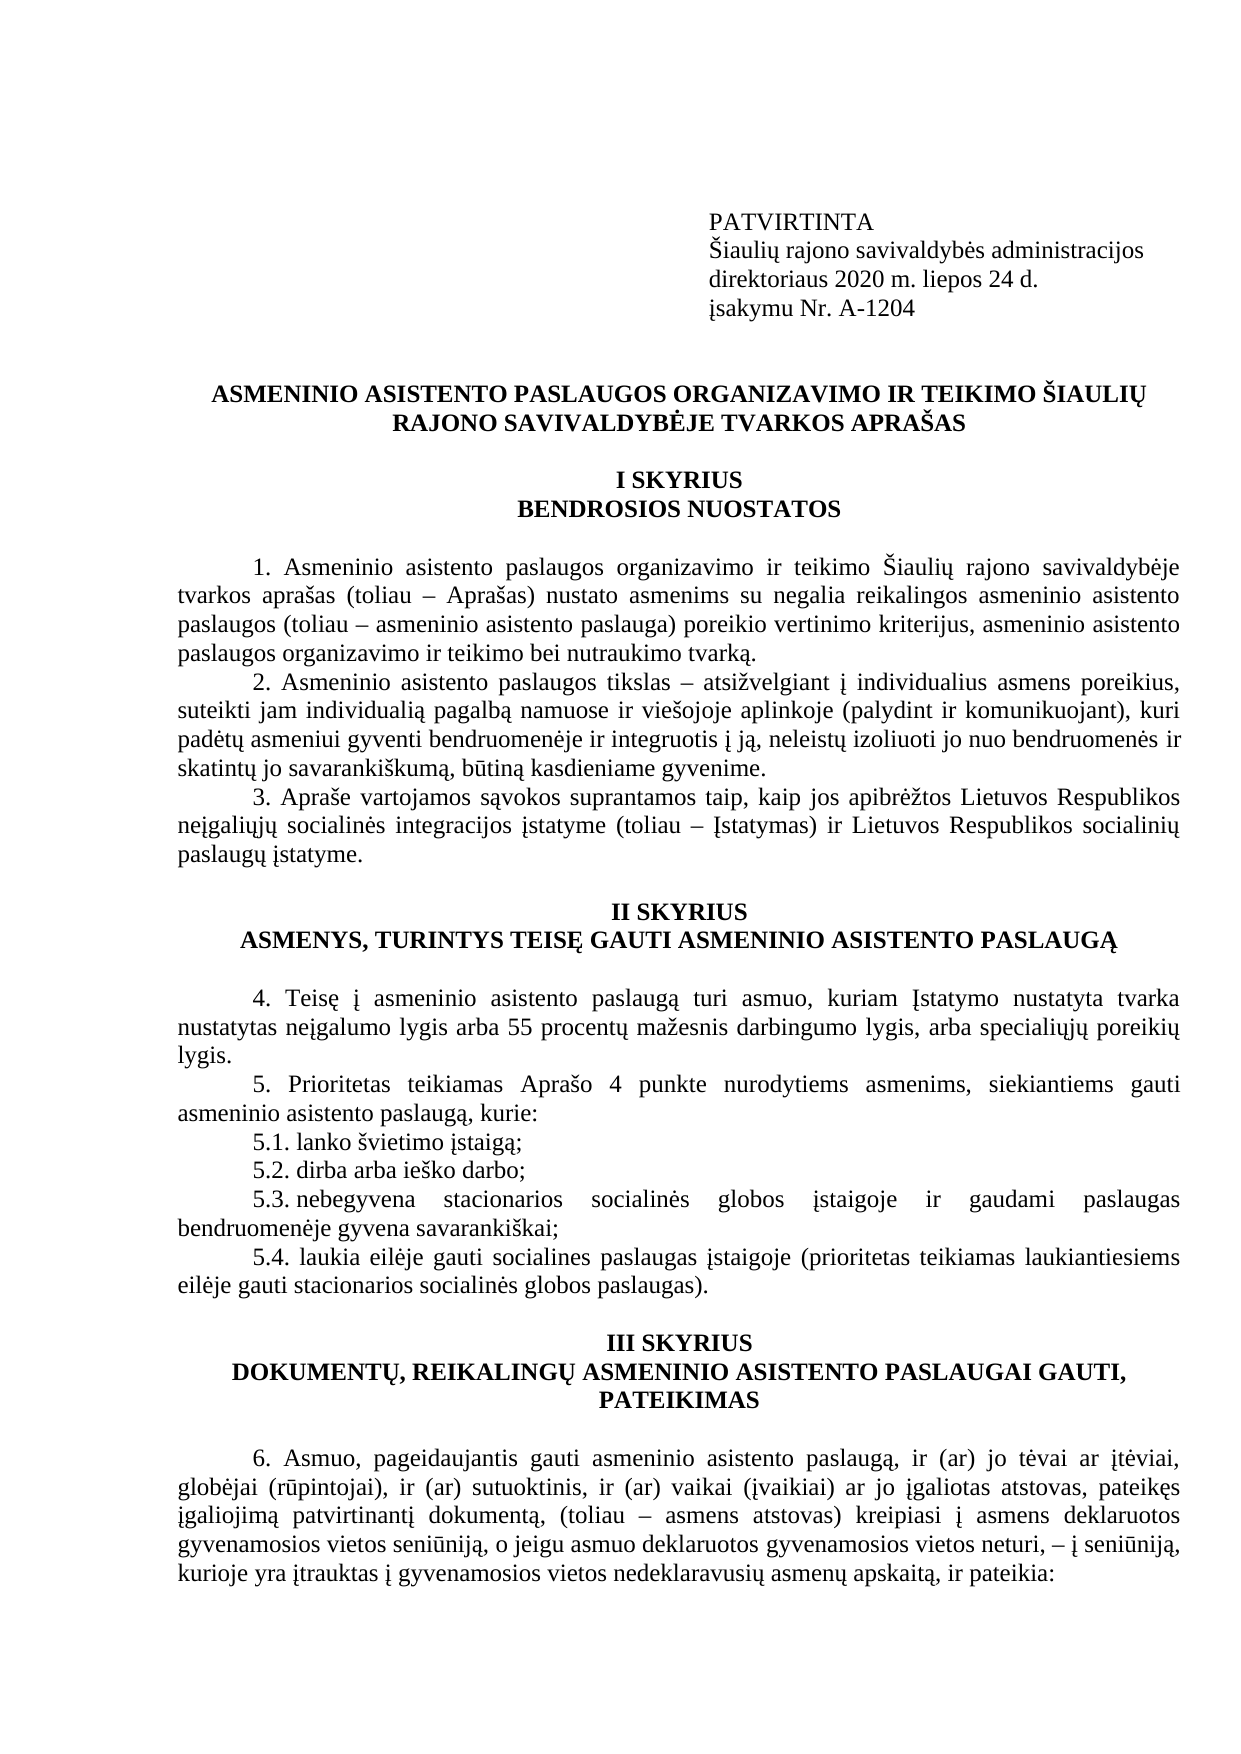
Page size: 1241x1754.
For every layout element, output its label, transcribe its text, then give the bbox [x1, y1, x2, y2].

text 5.1. lanko švietimo įstaigą; [177, 1127, 1181, 1155]
text 3. Apraše vartojamos sąvokos suprantamos taip, kaip jos apibrėžtos Lietuvos Respublikos neįgaliųjų socialinės integracijos įstatyme (toliau – Įstatymas) ir Lietuvos Respublikos socialinių paslaugų įstatyme. [177, 782, 1181, 868]
text 1. Asmeninio asistento paslaugos organizavimo ir teikimo Šiaulių rajono savivaldybėje tvarkos aprašas (toliau – Aprašas) nustato asmenims su negalia reikalingos asmeninio asistento paslaugos (toliau – asmeninio asistento paslauga) poreikio vertinimo kriterijus, asmeninio asistento paslaugos organizavimo ir teikimo bei nutraukimo tvarką. [177, 552, 1181, 667]
text III SKYRIUS [177, 1328, 1181, 1357]
text ASMENINIO ASISTENTO PASLAUGOS ORGANIZAVIMO IR TEIKIMO ŠIAULIŲ RAJONO SAVIVALDYBĖJE TVARKOS APRAŠAS [177, 379, 1181, 437]
text PATVIRTINTA [709, 207, 1181, 235]
text 5.3. nebegyvena stacionarios socialinės globos įstaigoje ir gaudami paslaugas bendruomenėje gyvena savarankiškai; [177, 1184, 1181, 1242]
text 5.4. laukia eilėje gauti socialines paslaugas įstaigoje (prioritetas teikiamas laukiantiesiems eilėje gauti stacionarios socialinės globos paslaugas). [177, 1242, 1181, 1299]
text 5. Prioritetas teikiamas Aprašo 4 punkte nurodytiems asmenims, siekiantiems gauti asmeninio asistento paslaugą, kurie: [177, 1069, 1181, 1127]
text DOKUMENTŲ, REIKALINGŲ ASMENINIO ASISTENTO PASLAUGAI GAUTI, PATEIKIMAS [177, 1357, 1181, 1414]
text įsakymu Nr. A-1204 [709, 293, 1181, 322]
text II SKYRIUS [177, 897, 1181, 925]
text BENDROSIOS NUOSTATOS [177, 494, 1181, 523]
text 6. Asmuo, pageidaujantis gauti asmeninio asistento paslaugą, ir (ar) jo tėvai ar įtėviai, globėjai (rūpintojai), ir (ar) sutuoktinis, ir (ar) vaikai (įvaikiai) ar jo įgaliotas atstovas, pateikęs įgaliojimą patvirtinantį dokumentą, (toliau – asmens atstovas) kreipiasi į asmens deklaruotos gyvenamosios vietos seniūniją, o jeigu asmuo deklaruotos gyvenamosios vietos neturi, – į seniūniją, kurioje yra įtrauktas į gyvenamosios vietos nedeklaravusių asmenų apskaitą, ir pateikia: [177, 1443, 1181, 1587]
text 4. Teisę į asmeninio asistento paslaugą turi asmuo, kuriam Įstatymo nustatyta tvarka nustatytas neįgalumo lygis arba 55 procentų mažesnis darbingumo lygis, arba specialiųjų poreikių lygis. [177, 983, 1181, 1069]
text ASMENYS, TURINTYS TEISĘ GAUTI ASMENINIO ASISTENTO PASLAUGĄ [177, 925, 1181, 954]
text direktoriaus 2020 m. liepos 24 d. [709, 264, 1181, 293]
text 5.2. dirba arba ieško darbo; [177, 1155, 1181, 1184]
text Šiaulių rajono savivaldybės administracijos [709, 235, 1181, 264]
text I SKYRIUS [177, 465, 1181, 494]
text 2. Asmeninio asistento paslaugos tikslas – atsižvelgiant į individualius asmens poreikius, suteikti jam individualią pagalbą namuose ir viešojoje aplinkoje (palydint ir komunikuojant), kuri padėtų asmeniui gyventi bendruomenėje ir integruotis į ją, neleistų izoliuoti jo nuo bendruomenės ir skatintų jo savarankiškumą, būtiną kasdieniame gyvenime. [177, 667, 1181, 782]
